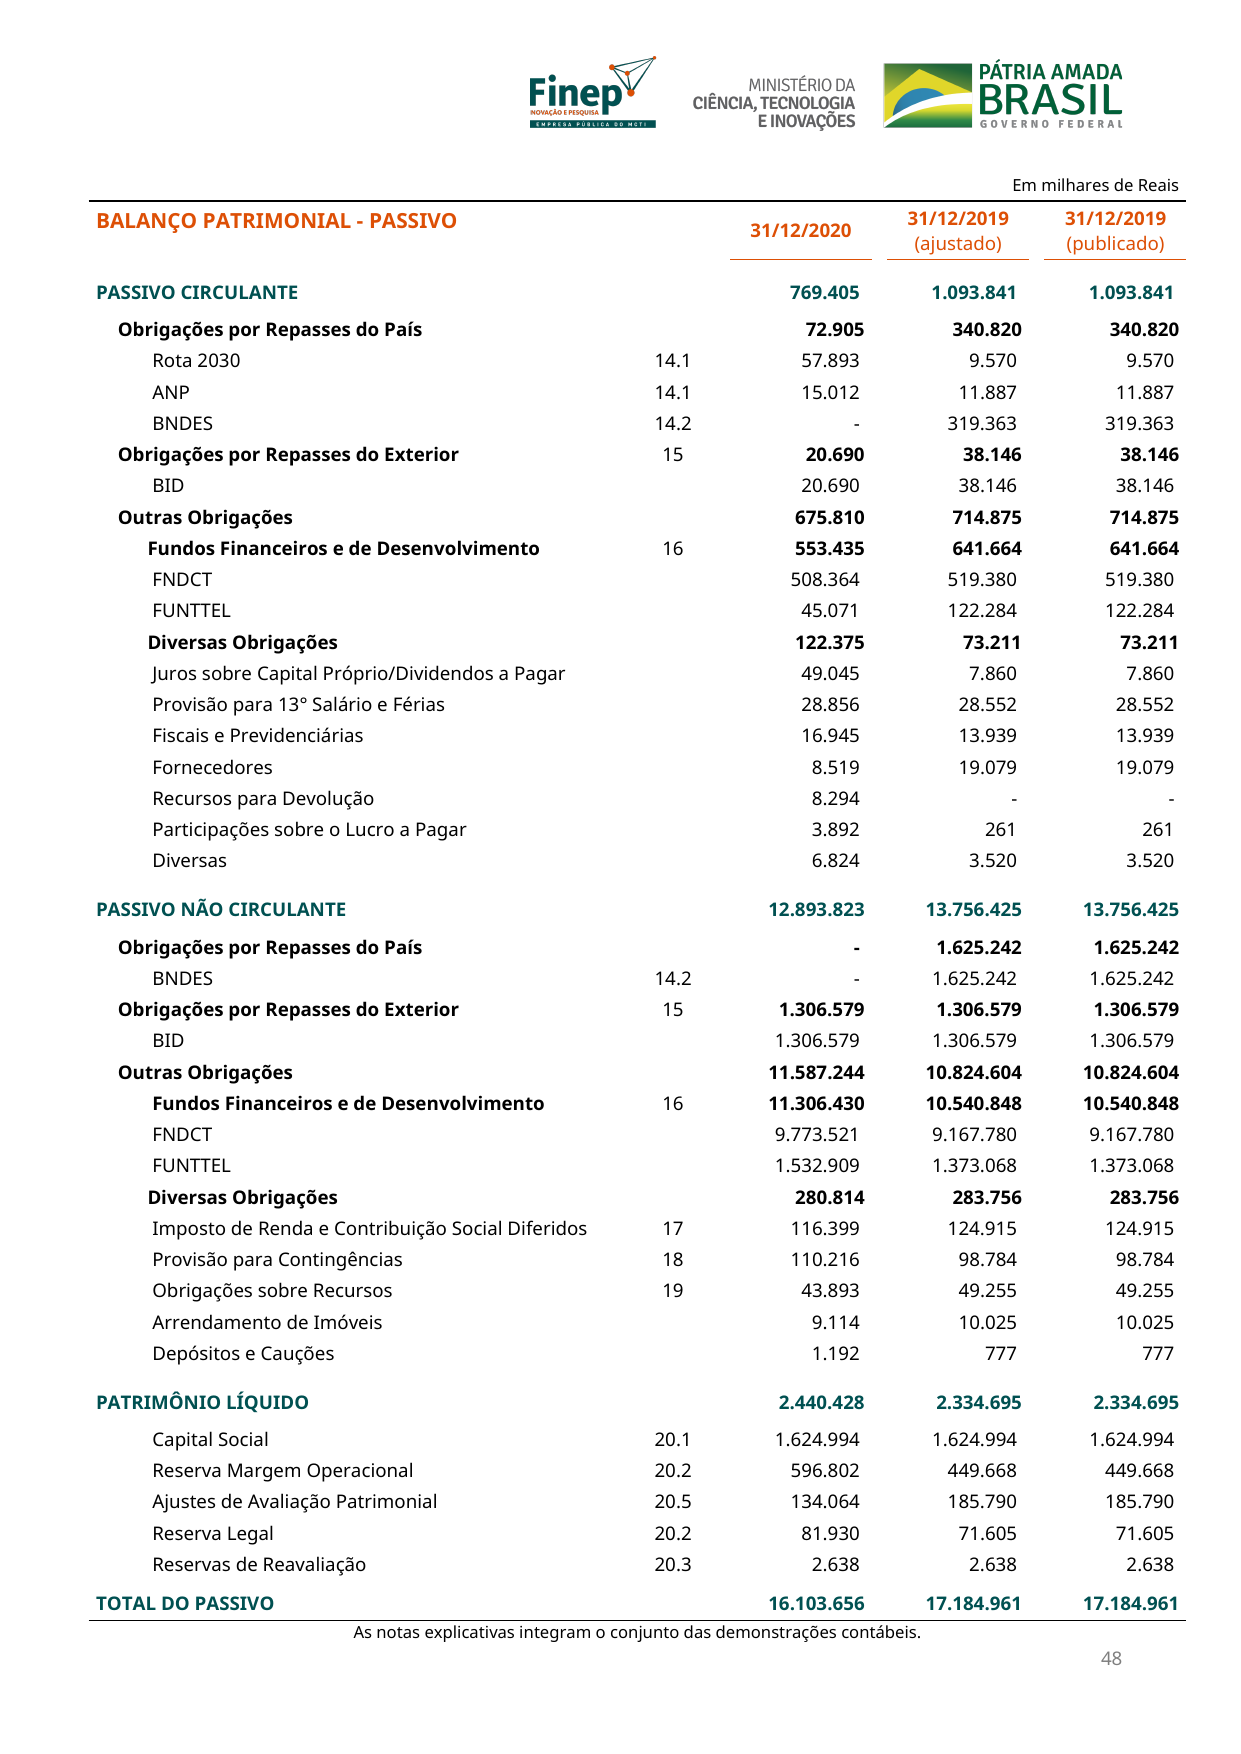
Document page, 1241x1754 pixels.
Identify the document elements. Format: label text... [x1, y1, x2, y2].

table_cell 3.520 [887, 845, 1029, 876]
table_cell [872, 259, 887, 277]
table_cell [636, 931, 709, 962]
table_cell [872, 1025, 887, 1056]
table_cell [710, 925, 730, 931]
table_cell [1029, 783, 1044, 814]
table_cell [872, 439, 887, 470]
table_cell [636, 1338, 709, 1369]
table_cell 31/12/2020 [730, 202, 872, 259]
table_cell 10.025 [1044, 1306, 1186, 1337]
table_cell [1029, 202, 1044, 259]
table_cell Capital Social [89, 1424, 636, 1455]
table_cell [730, 1369, 872, 1386]
table_cell 340.820 [1044, 314, 1186, 345]
table_cell 10.025 [887, 1306, 1029, 1337]
table_cell [710, 1244, 730, 1275]
table_cell [872, 202, 887, 259]
table_cell [1029, 277, 1044, 308]
table_cell - [730, 931, 872, 962]
table_cell [89, 925, 636, 931]
table_cell [872, 876, 887, 894]
table_cell [1029, 751, 1044, 782]
table_cell [872, 564, 887, 595]
table_cell [1029, 658, 1044, 689]
table_cell [710, 408, 730, 439]
table_header [89, 170, 221, 200]
table_cell [872, 626, 887, 657]
table_cell 319.363 [1044, 408, 1186, 439]
table_cell PASSIVO CIRCULANTE [89, 277, 636, 308]
table_cell 769.405 [730, 277, 872, 308]
table_cell Ajustes de Avaliação Patrimonial [89, 1486, 636, 1517]
table_cell [636, 626, 709, 657]
table_cell [710, 720, 730, 751]
table_cell Obrigações por Repasses do Exterior [89, 994, 636, 1025]
table_cell [89, 1580, 636, 1586]
table_cell [872, 783, 887, 814]
table_cell [636, 658, 709, 689]
table_cell ANP [89, 376, 636, 407]
table_cell 280.814 [730, 1181, 872, 1212]
table_cell 28.552 [1044, 689, 1186, 720]
table_cell [872, 277, 887, 308]
table_cell [1029, 1181, 1044, 1212]
table_cell [872, 689, 887, 720]
table_cell [710, 1580, 730, 1586]
table_cell 1.093.841 [887, 277, 1029, 308]
table_cell 9.167.780 [887, 1119, 1029, 1150]
table_cell 122.375 [730, 626, 872, 657]
table_cell 2.638 [730, 1549, 872, 1580]
table_cell [1044, 1580, 1186, 1586]
table_cell [872, 1424, 887, 1455]
table_cell 8.519 [730, 751, 872, 782]
table_cell 519.380 [1044, 564, 1186, 595]
table_cell 71.605 [1044, 1517, 1186, 1548]
table_cell 714.875 [1044, 501, 1186, 532]
table_cell [887, 1418, 1029, 1423]
table_cell 1.306.579 [1044, 1025, 1186, 1056]
table_cell 134.064 [730, 1486, 872, 1517]
table_cell 71.605 [887, 1517, 1029, 1548]
table_cell [710, 894, 730, 925]
table_cell 1.373.068 [887, 1150, 1029, 1181]
table_cell [710, 564, 730, 595]
table_cell [1029, 963, 1044, 994]
table_cell BNDES [89, 408, 636, 439]
table_cell 449.668 [887, 1455, 1029, 1486]
table_cell [636, 1119, 709, 1150]
table_cell [710, 1150, 730, 1181]
table_cell [1029, 259, 1044, 277]
table_cell [710, 1025, 730, 1056]
table_cell 641.664 [1044, 533, 1186, 564]
table_cell 98.784 [1044, 1244, 1186, 1275]
table_cell 283.756 [1044, 1181, 1186, 1212]
table_cell 45.071 [730, 595, 872, 626]
table_cell Reserva Margem Operacional [89, 1455, 636, 1486]
table_cell FUNTTEL [89, 1150, 636, 1181]
table_cell [710, 1418, 730, 1423]
table_cell [872, 1369, 887, 1386]
table_cell 1.625.242 [887, 931, 1029, 962]
table_cell [887, 260, 1029, 277]
table_cell 1.306.579 [887, 994, 1029, 1025]
table_cell Outras Obrigações [89, 501, 636, 532]
table_cell PASSIVO NÃO CIRCULANTE [89, 894, 636, 925]
table_cell [872, 1386, 887, 1418]
table_cell 14.2 [636, 963, 709, 994]
table_cell [730, 260, 872, 277]
table_cell 1.306.579 [1044, 994, 1186, 1025]
table_cell 16 [636, 1088, 709, 1119]
table_cell [1044, 876, 1186, 894]
table_cell [1044, 308, 1186, 314]
table_cell [710, 658, 730, 689]
table_cell 14.1 [636, 345, 709, 376]
table_cell 6.824 [730, 845, 872, 876]
table_cell 261 [1044, 814, 1186, 845]
table_cell [872, 345, 887, 376]
table_cell [710, 1517, 730, 1548]
table_cell [1029, 1517, 1044, 1548]
table_cell Juros sobre Capital Próprio/Dividendos a Pagar [89, 658, 636, 689]
table_cell [872, 925, 887, 931]
table_cell [887, 876, 1029, 894]
table_cell 9.570 [1044, 345, 1186, 376]
table_cell 10.540.848 [887, 1088, 1029, 1119]
table_cell [710, 376, 730, 407]
table_cell 20.3 [636, 1549, 709, 1580]
table_cell 19.079 [1044, 751, 1186, 782]
table_cell [1029, 1424, 1044, 1455]
table_cell [872, 1306, 887, 1337]
table_cell [636, 1586, 709, 1620]
table_cell [887, 1369, 1029, 1386]
table_cell [636, 277, 709, 308]
table_cell [730, 925, 872, 931]
table_cell Diversas Obrigações [89, 626, 636, 657]
table_cell [1029, 376, 1044, 407]
table_cell 122.284 [1044, 595, 1186, 626]
table_cell Provisão para Contingências [89, 1244, 636, 1275]
table_cell [872, 1580, 887, 1586]
table_cell 1.093.841 [1044, 277, 1186, 308]
table_cell 16.103.656 [730, 1586, 872, 1620]
table_cell [1029, 845, 1044, 876]
table_cell FNDCT [89, 564, 636, 595]
table_cell [710, 783, 730, 814]
table_cell [1029, 470, 1044, 501]
table_cell Rota 2030 [89, 345, 636, 376]
table_cell 73.211 [887, 626, 1029, 657]
table_cell [710, 963, 730, 994]
table_cell [1029, 1213, 1044, 1244]
table_cell [872, 963, 887, 994]
table_cell BID [89, 470, 636, 501]
table_cell [710, 1549, 730, 1580]
table_cell [1029, 564, 1044, 595]
table_cell Obrigações por Repasses do País [89, 931, 636, 962]
table_cell [872, 1549, 887, 1580]
table_cell [872, 501, 887, 532]
table_cell [710, 845, 730, 876]
table_cell 340.820 [887, 314, 1029, 345]
table_cell [887, 308, 1029, 314]
table_cell [636, 751, 709, 782]
table_cell PATRIMÔNIO LÍQUIDO [89, 1386, 636, 1418]
table_cell [710, 202, 730, 259]
table_cell [636, 259, 709, 277]
table_cell 19 [636, 1275, 709, 1306]
table_cell [872, 931, 887, 962]
table_cell BALANÇO PATRIMONIAL - PASSIVO [89, 202, 636, 259]
table_cell 38.146 [887, 470, 1029, 501]
table_cell 28.856 [730, 689, 872, 720]
table_cell [730, 308, 872, 314]
table_cell 17.184.961 [887, 1586, 1029, 1620]
table_cell [872, 595, 887, 626]
table_cell [872, 1150, 887, 1181]
table_cell [1029, 720, 1044, 751]
table_cell 1.532.909 [730, 1150, 872, 1181]
table_cell 10.824.604 [887, 1056, 1029, 1087]
table_cell 10.824.604 [1044, 1056, 1186, 1087]
table_cell TOTAL DO PASSIVO [89, 1586, 636, 1620]
table_cell 11.587.244 [730, 1056, 872, 1087]
table_cell [89, 1418, 636, 1423]
table_cell 15.012 [730, 376, 872, 407]
table_cell [636, 595, 709, 626]
table_cell As notas explicativas integram o conjunto das demonstrações contábeis. [89, 1621, 1186, 1644]
table_cell Imposto de Renda e Contribuição Social Diferidos [89, 1213, 636, 1244]
table_cell Provisão para 13° Salário e Férias [89, 689, 636, 720]
table_cell [710, 1181, 730, 1212]
table_cell [1029, 1275, 1044, 1306]
table_cell [89, 876, 636, 894]
table_cell [710, 1056, 730, 1087]
table_cell 2.638 [887, 1549, 1029, 1580]
table_cell 777 [887, 1338, 1029, 1369]
table_cell [872, 814, 887, 845]
table_cell 13.939 [887, 720, 1029, 751]
table_cell [710, 626, 730, 657]
table_cell [872, 1244, 887, 1275]
table_cell 185.790 [887, 1486, 1029, 1517]
table_cell 185.790 [1044, 1486, 1186, 1517]
table_cell [1029, 1418, 1044, 1423]
table_cell [872, 1338, 887, 1369]
table_cell 675.810 [730, 501, 872, 532]
table_cell 13.756.425 [887, 894, 1029, 925]
table_cell [710, 751, 730, 782]
table_cell 14.2 [636, 408, 709, 439]
table_cell [636, 1306, 709, 1337]
table_cell 1.625.242 [1044, 963, 1186, 994]
table_cell 15 [636, 439, 709, 470]
table_cell [1029, 1306, 1044, 1337]
table_cell 17.184.961 [1044, 1586, 1186, 1620]
table_cell Fiscais e Previdenciárias [89, 720, 636, 751]
table_cell [872, 1486, 887, 1517]
table_header [221, 170, 409, 200]
table_cell 11.887 [887, 376, 1029, 407]
table_cell 15 [636, 994, 709, 1025]
table_cell Diversas [89, 845, 636, 876]
table_cell 261 [887, 814, 1029, 845]
table_cell [872, 1213, 887, 1244]
table_cell 38.146 [1044, 470, 1186, 501]
table_cell [636, 1181, 709, 1212]
table_cell [710, 345, 730, 376]
table_cell [872, 1056, 887, 1087]
table_cell [636, 1386, 709, 1418]
table_cell 777 [1044, 1338, 1186, 1369]
table_cell 49.255 [1044, 1275, 1186, 1306]
table_cell Fundos Financeiros e de Desenvolvimento [89, 1088, 636, 1119]
table_cell 3.892 [730, 814, 872, 845]
table_cell Fundos Financeiros e de Desenvolvimento [89, 533, 636, 564]
table_cell [1044, 260, 1186, 277]
table_cell [1029, 1025, 1044, 1056]
table_cell 319.363 [887, 408, 1029, 439]
table_cell [1029, 439, 1044, 470]
table_cell [1029, 308, 1044, 314]
table_cell 1.624.994 [1044, 1424, 1186, 1455]
table_cell [710, 1213, 730, 1244]
table_cell 9.570 [887, 345, 1029, 376]
table_cell Obrigações sobre Recursos [89, 1275, 636, 1306]
table_cell 116.399 [730, 1213, 872, 1244]
table_cell [1029, 1386, 1044, 1418]
table_cell [1029, 595, 1044, 626]
table_cell 17 [636, 1213, 709, 1244]
table_cell Obrigações por Repasses do País [89, 314, 636, 345]
table_cell [872, 751, 887, 782]
table_cell Recursos para Devolução [89, 783, 636, 814]
table_cell [1029, 345, 1044, 376]
table_cell [872, 308, 887, 314]
table_cell 1.306.579 [730, 994, 872, 1025]
table_header Em milhares de Reais [410, 170, 1186, 200]
table_cell 3.520 [1044, 845, 1186, 876]
table_cell [872, 533, 887, 564]
table_cell [636, 845, 709, 876]
table_cell 1.373.068 [1044, 1150, 1186, 1181]
table_cell 19.079 [887, 751, 1029, 782]
table_cell 714.875 [887, 501, 1029, 532]
table_cell 283.756 [887, 1181, 1029, 1212]
table_cell [887, 925, 1029, 931]
table_cell [872, 314, 887, 345]
table_cell [710, 1306, 730, 1337]
table_cell FUNTTEL [89, 595, 636, 626]
table_cell 9.167.780 [1044, 1119, 1186, 1150]
table_cell [710, 1386, 730, 1418]
table_cell 9.773.521 [730, 1119, 872, 1150]
table_cell [1029, 314, 1044, 345]
table_cell [1029, 1580, 1044, 1586]
table_cell [872, 1088, 887, 1119]
table_cell [636, 1150, 709, 1181]
table_cell [1029, 814, 1044, 845]
table_cell 31/12/2019 (publicado) [1044, 202, 1186, 259]
table_cell [1029, 533, 1044, 564]
table_cell [872, 720, 887, 751]
table_cell [636, 689, 709, 720]
table_cell 11.887 [1044, 376, 1186, 407]
table_cell [636, 1580, 709, 1586]
table_cell [872, 1119, 887, 1150]
table_cell [1029, 894, 1044, 925]
table_cell [636, 1025, 709, 1056]
table_cell [710, 1275, 730, 1306]
table_cell [710, 308, 730, 314]
table_cell [710, 931, 730, 962]
table_cell 553.435 [730, 533, 872, 564]
table_cell [730, 876, 872, 894]
table_cell [636, 1369, 709, 1386]
table_cell 9.114 [730, 1306, 872, 1337]
table_cell 20.1 [636, 1424, 709, 1455]
table_cell [710, 1586, 730, 1620]
table_cell [1029, 689, 1044, 720]
table_cell [1029, 1455, 1044, 1486]
table_cell 7.860 [1044, 658, 1186, 689]
table_cell Reservas de Reavaliação [89, 1549, 636, 1580]
table_cell [710, 259, 730, 277]
table_cell - [730, 963, 872, 994]
table_cell [1029, 1549, 1044, 1580]
table_cell 20.2 [636, 1517, 709, 1548]
table_cell 16.945 [730, 720, 872, 751]
table_cell Obrigações por Repasses do Exterior [89, 439, 636, 470]
table_cell 13.756.425 [1044, 894, 1186, 925]
table_cell [872, 1586, 887, 1620]
table_cell [1029, 1486, 1044, 1517]
table_cell Depósitos e Cauções [89, 1338, 636, 1369]
table_cell 1.625.242 [1044, 931, 1186, 962]
table_cell 1.306.579 [887, 1025, 1029, 1056]
table_cell [872, 470, 887, 501]
table_cell [872, 1181, 887, 1212]
table_cell 641.664 [887, 533, 1029, 564]
table_cell [710, 876, 730, 894]
table_cell [710, 994, 730, 1025]
table_cell [636, 1418, 709, 1423]
table_cell [1044, 1369, 1186, 1386]
table_cell [710, 470, 730, 501]
table_cell [1029, 931, 1044, 962]
table_cell [89, 259, 636, 277]
table_cell 2.334.695 [1044, 1386, 1186, 1418]
table_cell [710, 689, 730, 720]
table_cell Outras Obrigações [89, 1056, 636, 1087]
table_cell 12.893.823 [730, 894, 872, 925]
table_cell 519.380 [887, 564, 1029, 595]
table_cell [1029, 1338, 1044, 1369]
table_cell 81.930 [730, 1517, 872, 1548]
table_cell 1.625.242 [887, 963, 1029, 994]
table_cell [730, 1418, 872, 1423]
table_cell 49.045 [730, 658, 872, 689]
table_cell 1.624.994 [730, 1424, 872, 1455]
table_cell 508.364 [730, 564, 872, 595]
table_cell 122.284 [887, 595, 1029, 626]
table_cell 38.146 [887, 439, 1029, 470]
table_cell 28.552 [887, 689, 1029, 720]
table_cell [710, 501, 730, 532]
table_cell Fornecedores [89, 751, 636, 782]
table_cell [1029, 1119, 1044, 1150]
table_cell 110.216 [730, 1244, 872, 1275]
table_cell [636, 501, 709, 532]
table_cell [636, 814, 709, 845]
table_cell 20.690 [730, 470, 872, 501]
table_cell [872, 894, 887, 925]
table_cell [710, 533, 730, 564]
table_cell [872, 1517, 887, 1548]
table_cell [1044, 1418, 1186, 1423]
table_cell 11.306.430 [730, 1088, 872, 1119]
table_cell 13.939 [1044, 720, 1186, 751]
table_cell 20.2 [636, 1455, 709, 1486]
table_cell [1029, 1150, 1044, 1181]
table_cell [710, 1088, 730, 1119]
table_cell [1029, 876, 1044, 894]
table_cell [1029, 1244, 1044, 1275]
table_cell 8.294 [730, 783, 872, 814]
table_cell - [730, 408, 872, 439]
table_cell 124.915 [1044, 1213, 1186, 1244]
table_cell [636, 876, 709, 894]
table_cell Diversas Obrigações [89, 1181, 636, 1212]
table_cell [710, 314, 730, 345]
table_cell [636, 894, 709, 925]
table_cell 2.334.695 [887, 1386, 1029, 1418]
table_cell 73.211 [1044, 626, 1186, 657]
table_cell [872, 376, 887, 407]
table_cell Participações sobre o Lucro a Pagar [89, 814, 636, 845]
table_cell [710, 1424, 730, 1455]
table_cell 18 [636, 1244, 709, 1275]
table_cell 20.690 [730, 439, 872, 470]
table_cell 7.860 [887, 658, 1029, 689]
table_cell [710, 1486, 730, 1517]
table_cell [89, 1369, 636, 1386]
table_cell [887, 1580, 1029, 1586]
table_cell 449.668 [1044, 1455, 1186, 1486]
table_cell [872, 845, 887, 876]
table_cell [636, 564, 709, 595]
table_cell [89, 308, 636, 314]
table_cell [710, 439, 730, 470]
table_cell BNDES [89, 963, 636, 994]
table_cell [710, 595, 730, 626]
table_cell [636, 925, 709, 931]
table_cell [1029, 925, 1044, 931]
table_cell [636, 314, 709, 345]
table_cell FNDCT [89, 1119, 636, 1150]
table_cell [1029, 1586, 1044, 1620]
table_cell [1044, 925, 1186, 931]
table_cell 31/12/2019 (ajustado) [887, 202, 1029, 259]
table_cell [872, 1455, 887, 1486]
table_cell 57.893 [730, 345, 872, 376]
table_cell - [887, 783, 1029, 814]
table_cell 2.440.428 [730, 1386, 872, 1418]
table_cell 2.638 [1044, 1549, 1186, 1580]
table_cell [636, 783, 709, 814]
table_cell Reserva Legal [89, 1517, 636, 1548]
table_cell 72.905 [730, 314, 872, 345]
table_cell 1.192 [730, 1338, 872, 1369]
table_cell [636, 1056, 709, 1087]
table_cell Arrendamento de Imóveis [89, 1306, 636, 1337]
table_cell 10.540.848 [1044, 1088, 1186, 1119]
table_cell [1029, 626, 1044, 657]
table_cell [710, 277, 730, 308]
table_cell [1029, 408, 1044, 439]
picture [530, 56, 1123, 131]
table_cell 124.915 [887, 1213, 1029, 1244]
table_cell [872, 1418, 887, 1423]
table_cell 38.146 [1044, 439, 1186, 470]
table_cell 1.624.994 [887, 1424, 1029, 1455]
table_cell [1029, 501, 1044, 532]
table_cell [710, 1119, 730, 1150]
table_cell [710, 1455, 730, 1486]
table_cell [872, 658, 887, 689]
table_cell [636, 308, 709, 314]
table_cell [1029, 1088, 1044, 1119]
table_cell [872, 1275, 887, 1306]
table_cell 14.1 [636, 376, 709, 407]
table_cell 1.306.579 [730, 1025, 872, 1056]
table_cell BID [89, 1025, 636, 1056]
table_cell [1029, 994, 1044, 1025]
table_cell [636, 202, 709, 259]
table_cell 43.893 [730, 1275, 872, 1306]
table_cell [1029, 1369, 1044, 1386]
table_cell [1029, 1056, 1044, 1087]
table_cell [710, 814, 730, 845]
table_cell 49.255 [887, 1275, 1029, 1306]
table_cell 98.784 [887, 1244, 1029, 1275]
table_cell [636, 470, 709, 501]
table_cell - [1044, 783, 1186, 814]
table_cell [710, 1338, 730, 1369]
table_cell [872, 994, 887, 1025]
table_cell 16 [636, 533, 709, 564]
table_cell [730, 1580, 872, 1586]
table_cell [710, 1369, 730, 1386]
table_cell [872, 408, 887, 439]
table_cell 596.802 [730, 1455, 872, 1486]
table_cell [636, 720, 709, 751]
table_cell 20.5 [636, 1486, 709, 1517]
